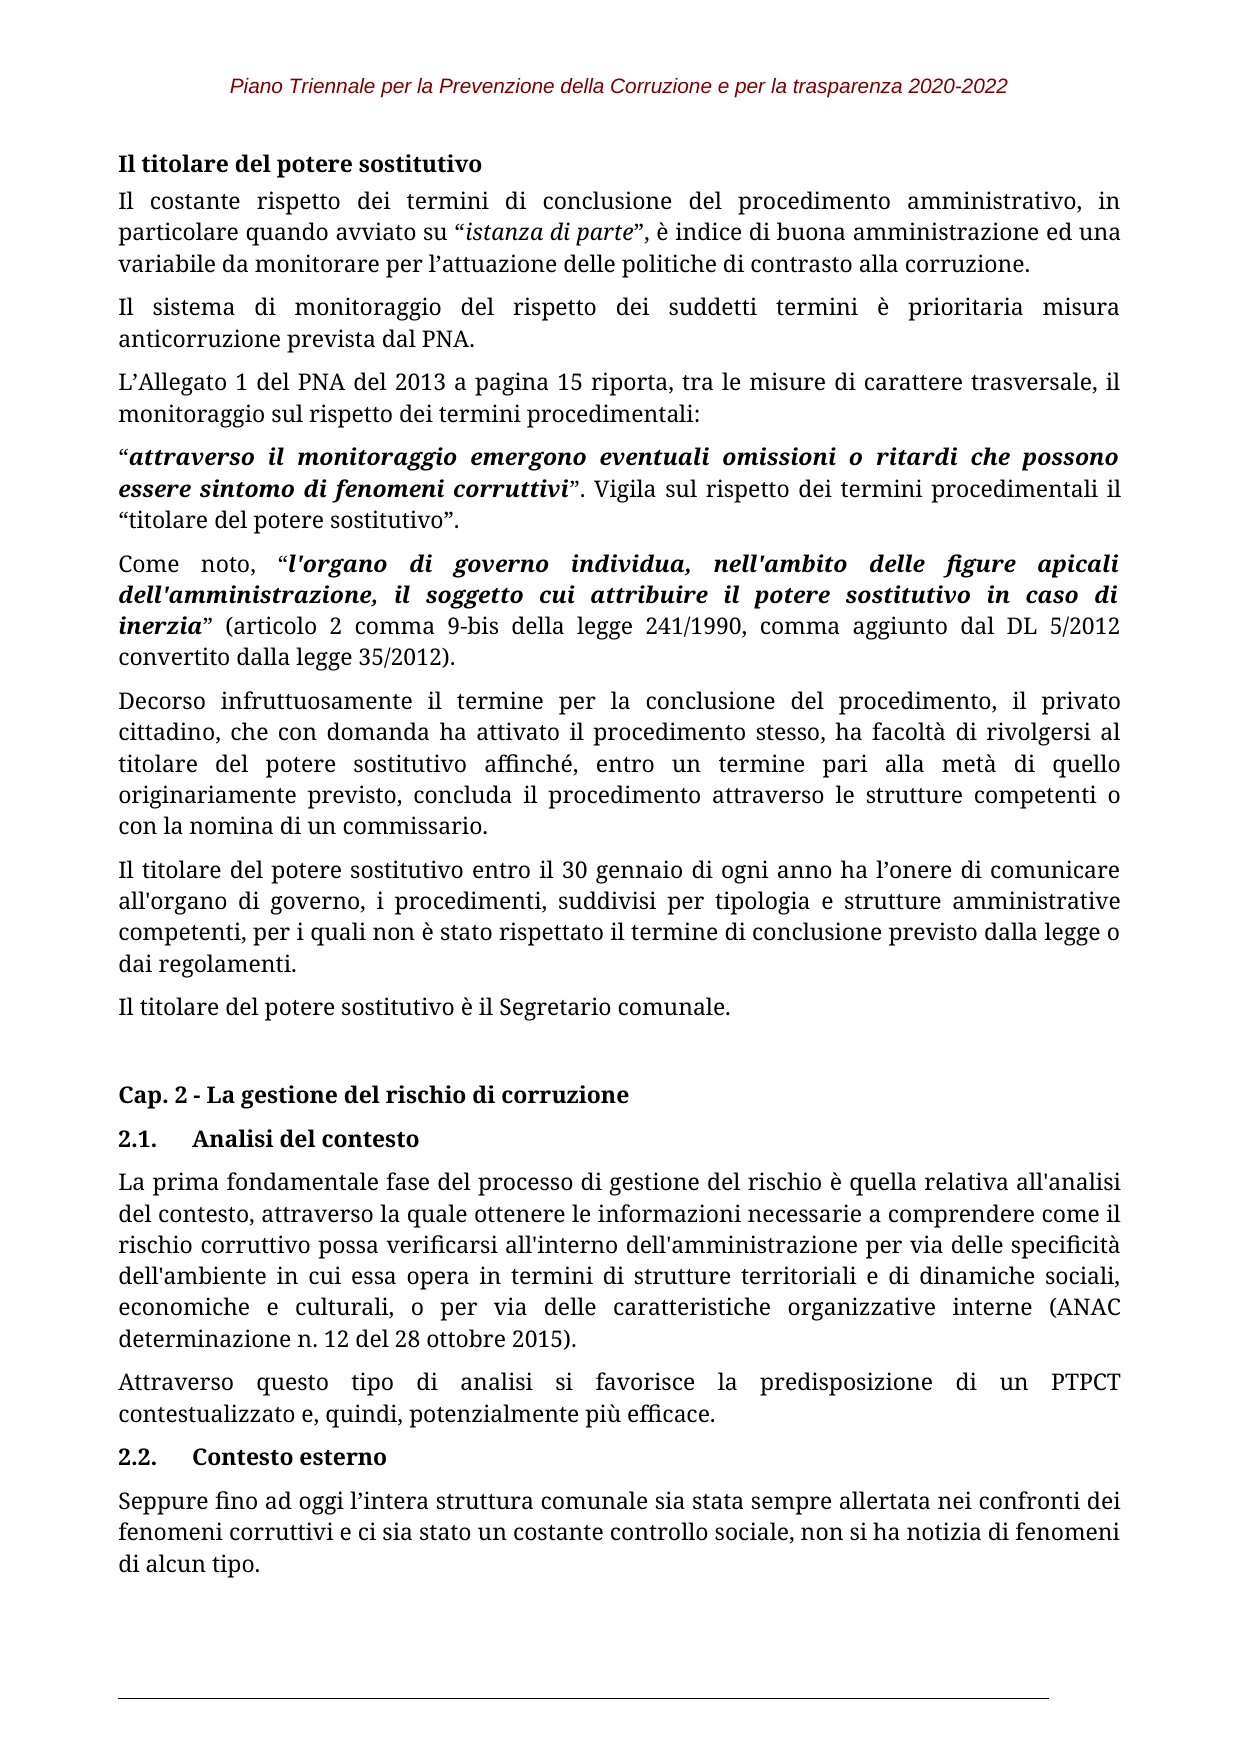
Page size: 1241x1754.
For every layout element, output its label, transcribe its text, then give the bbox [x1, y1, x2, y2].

text Il sistema di monitoraggio del rispetto dei suddetti termini è prioritaria misura anticorruzione prevista dal PNA. [118, 291, 1122, 354]
text Decorso infruttuosamente il termine per la conclusione del procedimento, il privato cittadino, che con domanda ha attivato il procedimento stesso, ha facoltà di rivolgersi al titolare del potere sostitutivo affinché, entro un termine pari alla metà di quello originariamente previsto, concluda il procedimento attraverso le strutture competenti o con la nomina di un commissario. [118, 685, 1122, 841]
text Cap. 2 - La gestione del rischio di corruzione [118, 1079, 1122, 1110]
text Il titolare del potere sostitutivo è il Segretario comunale. [118, 991, 1122, 1023]
text Il titolare del potere sostitutivo entro il 30 gennaio di ogni anno ha l’onere di comunicare all'organo di governo, i procedimenti, suddivisi per tipologia e strutture amministrative competenti, per i quali non è stato rispettato il termine di conclusione previsto dalla legge o dai regolamenti. [118, 854, 1122, 979]
text Attraverso questo tipo di analisi si favorisce la predisposizione di un PTPCT contestualizzato e, quindi, potenzialmente più efficace. [118, 1366, 1122, 1429]
text L’Allegato 1 del PNA del 2013 a pagina 15 riporta, tra le misure di carattere trasversale, il monitoraggio sul rispetto dei termini procedimentali: [118, 366, 1122, 429]
text “attraverso il monitoraggio emergono eventuali omissioni o ritardi che possono essere sintomo di fenomeni corruttivi”. Vigila sul rispetto dei termini procedimentali il “titolare del potere sostitutivo”. [118, 441, 1122, 535]
text 2.1. Analisi del contesto [118, 1123, 1122, 1154]
text Seppure fino ad oggi l’intera struttura comunale sia stata sempre allertata nei confronti dei fenomeni corruttivi e ci sia stato un costante controllo sociale, non si ha notizia di fenomeni di alcun tipo. [118, 1485, 1122, 1579]
subtitle Il titolare del potere sostitutivo [118, 148, 1122, 179]
text 2.2. Contesto esterno [118, 1441, 1122, 1473]
text La prima fondamentale fase del processo di gestione del rischio è quella relativa all'analisi del contesto, attraverso la quale ottenere le informazioni necessarie a comprendere come il rischio corruttivo possa verificarsi all'interno dell'amministrazione per via delle specificità dell'ambiente in cui essa opera in termini di strutture territoriali e di dinamiche sociali, economiche e culturali, o per via delle caratteristiche organizzative interne (ANAC determinazione n. 12 del 28 ottobre 2015). [118, 1166, 1122, 1354]
text Come noto, “l'organo di governo individua, nell'ambito delle figure apicali dell'amministrazione, il soggetto cui attribuire il potere sostitutivo in caso di inerzia” (articolo 2 comma 9-bis della legge 241/1990, comma aggiunto dal DL 5/2012 convertito dalla legge 35/2012). [118, 548, 1122, 673]
text Il costante rispetto dei termini di conclusione del procedimento amministrativo, in particolare quando avviato su “istanza di parte”, è indice di buona amministrazione ed una variabile da monitorare per l’attuazione delle politiche di contrasto alla corruzione. [118, 185, 1122, 279]
